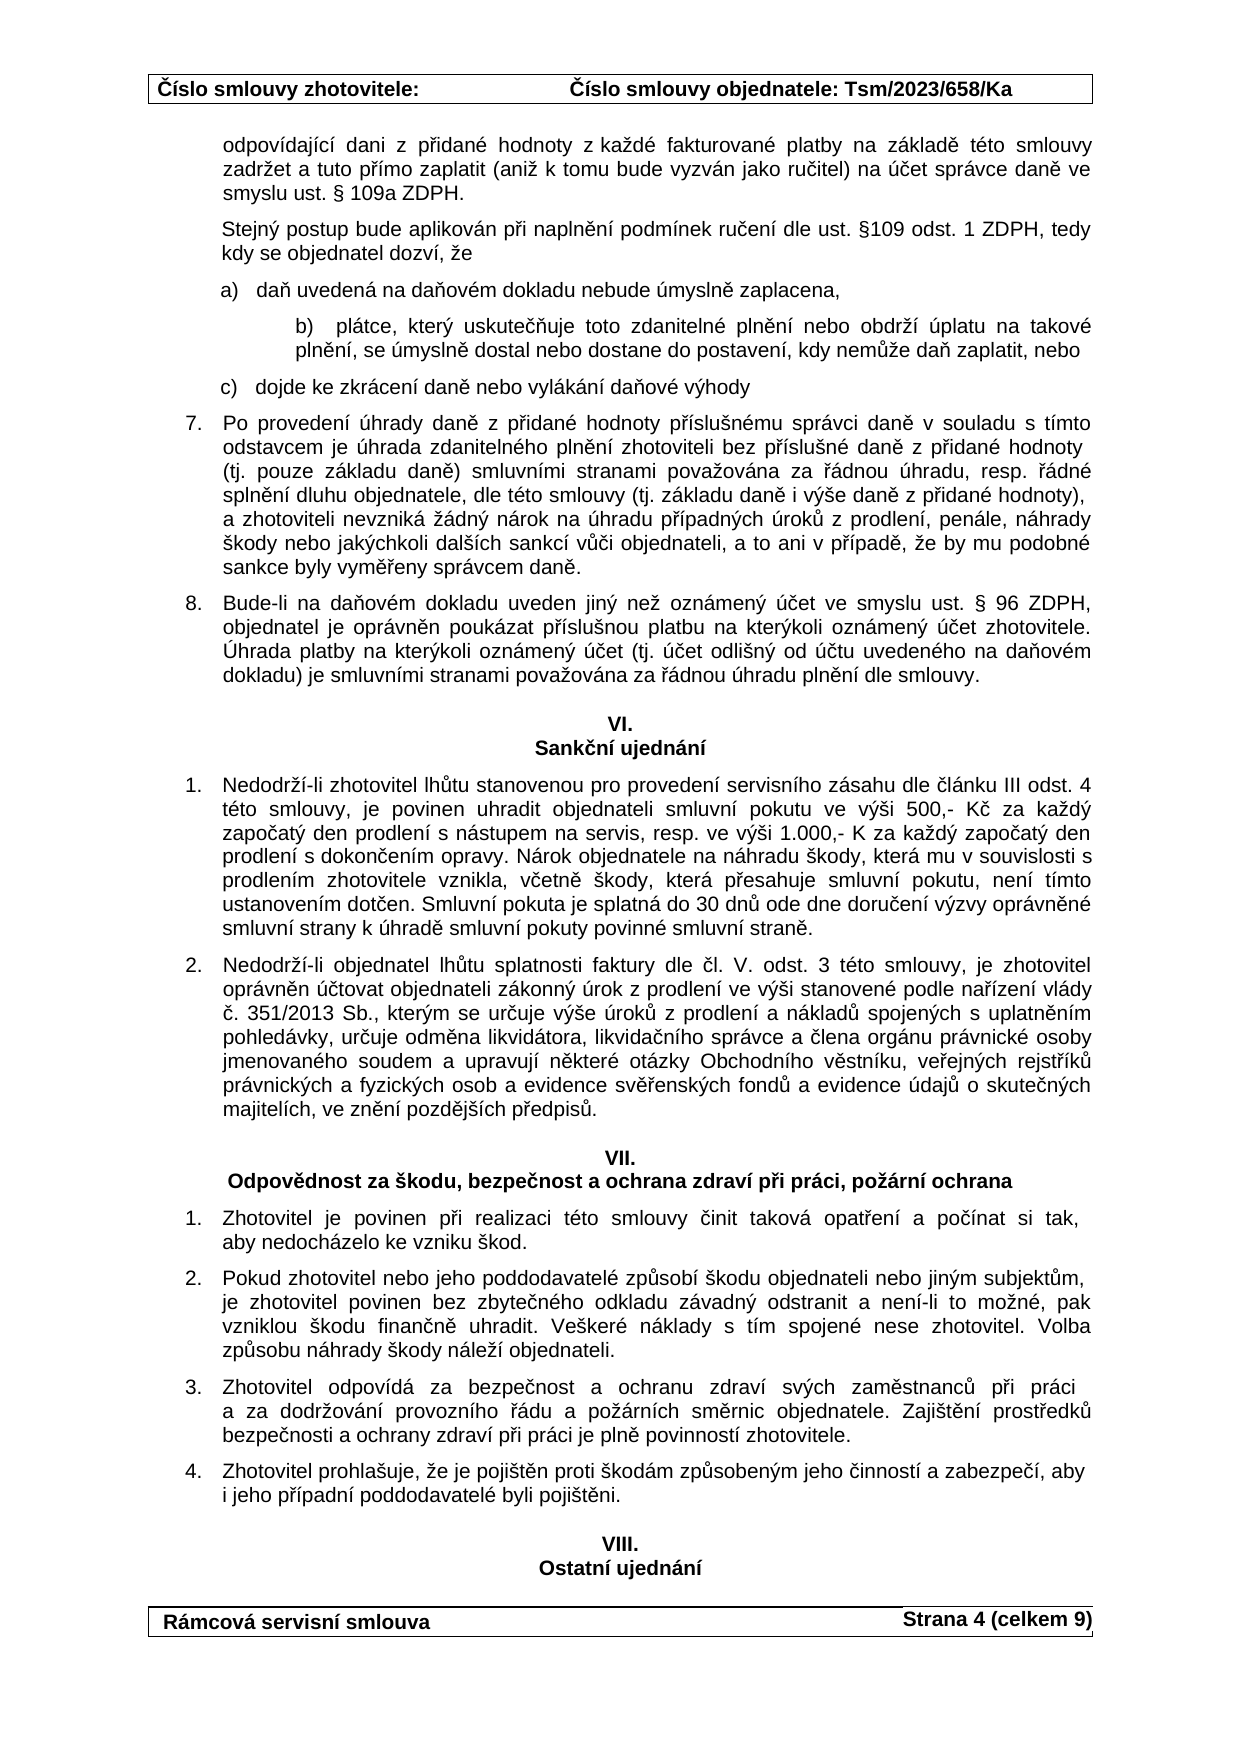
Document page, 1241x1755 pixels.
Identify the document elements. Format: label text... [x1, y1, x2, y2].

text b) plátce, který uskutečňuje toto zdanitelné plnění nebo obdrží úplatu na takové plnění, se úmyslně dostal nebo dostane do postavení, kdy nemůže daň zaplatit, nebo [295, 314, 1093, 362]
text Ostatní ujednání [148, 1556, 1093, 1580]
list Nedodrží-li objednatel lhůtu splatnosti faktury dle čl. V. odst. 3 této smlouvy, je zhotovitel oprávněn účtovat objednateli zákonný úrok z prodlení ve výši stanovené podle nařízení vlády č. 351/2013 Sb., kterým se určuje výše úroků z prodlení a nákladů spojených s uplatněním pohledávky, určuje odměna likvidátora, likvidačního správce a člena orgánu právnické osoby jmenovaného soudem a upravují některé otázky Obchodního věstníku, veřejných rejstříků právnických a fyzických osob a evidence svěřenských fondů a evidence údajů o skutečných majitelích, ve znění pozdějších předpisů. [185, 953, 1093, 1120]
text a) daň uvedená na daňovém dokladu nebude úmyslně zaplacena, [148, 278, 1093, 302]
list Zhotovitel je povinen při realizaci této smlouvy činit taková opatření a počínat si tak, aby nedocházelo ke vzniku škod. [185, 1206, 1093, 1254]
list Bude-li na daňovém dokladu uveden jiný než oznámený účet ve smyslu ust. § 96 ZDPH, objednatel je oprávněn poukázat příslušnou platbu na kterýkoli oznámený účet zhotovitele. Úhrada platby na kterýkoli oznámený účet (tj. účet odlišný od účtu uvedeného na daňovém dokladu) je smluvními stranami považována za řádnou úhradu plnění dle smlouvy. [185, 591, 1093, 687]
text Odpovědnost za škodu, bezpečnost a ochrana zdraví při práci, požární ochrana [148, 1169, 1093, 1193]
subtitle Sankční ujednání [148, 736, 1093, 760]
text VIII. [148, 1532, 1093, 1556]
list Po provedení úhrady daně z přidané hodnoty příslušnému správci daně v souladu s tímto odstavcem je úhrada zdanitelného plnění zhotoviteli bez příslušné daně z přidané hodnoty (tj. pouze základu daně) smluvními stranami považována za řádnou úhradu, resp. řádné splnění dluhu objednatele, dle této smlouvy (tj. základu daně i výše daně z přidané hodnoty), a zhotoviteli nevzniká žádný nárok na úhradu případných úroků z prodlení, penále, náhrady škody nebo jakýchkoli dalších sankcí vůči objednateli, a to ani v případě, že by mu podobné sankce byly vyměřeny správcem daně. [185, 411, 1093, 579]
list Nedodrží-li zhotovitel lhůtu stanovenou pro provedení servisního zásahu dle článku III odst. 4 této smlouvy, je povinen uhradit objednateli smluvní pokutu ve výši 500,- Kč za každý započatý den prodlení s nástupem na servis, resp. ve výši 1.000,- K za každý započatý den prodlení s dokončením opravy. Nárok objednatele na náhradu škody, která mu v souvislosti s prodlením zhotovitele vznikla, včetně škody, která přesahuje smluvní pokutu, není tímto ustanovením dotčen. Smluvní pokuta je splatná do 30 dnů ode dne doručení výzvy oprávněné smluvní strany k úhradě smluvní pokuty povinné smluvní straně. [185, 772, 1093, 940]
list odpovídající dani z přidané hodnoty z každé fakturované platby na základě této smlouvy zadržet a tuto přímo zaplatit (aniž k tomu bude vyzván jako ručitel) na účet správce daně ve smyslu ust. § 109a ZDPH. [185, 133, 1093, 205]
text VI. [148, 712, 1093, 736]
list Pokud zhotovitel nebo jeho poddodavatelé způsobí škodu objednateli nebo jiným subjektům, je zhotovitel povinen bez zbytečného odkladu závadný odstranit a není-li to možné, pak vzniklou škodu finančně uhradit. Veškeré náklady s tím spojené nese zhotovitel. Volba způsobu náhrady škody náleží objednateli. [185, 1266, 1093, 1362]
text Stejný postup bude aplikován při naplnění podmínek ručení dle ust. §109 odst. 1 ZDPH, tedy kdy se objednatel dozví, že [221, 217, 1093, 265]
list Zhotovitel odpovídá za bezpečnost a ochranu zdraví svých zaměstnanců při práci a za dodržování provozního řádu a požárních směrnic objednatele. Zajištění prostředků bezpečnosti a ochrany zdraví při práci je plně povinností zhotovitele. [185, 1374, 1093, 1446]
text c) dojde ke zkrácení daně nebo vylákání daňové výhody [148, 374, 1093, 398]
list Zhotovitel prohlašuje, že je pojištěn proti škodám způsobeným jeho činností a zabezpečí, aby i jeho případní poddodavatelé byli pojištěni. [185, 1459, 1093, 1507]
text VII. [148, 1145, 1093, 1169]
